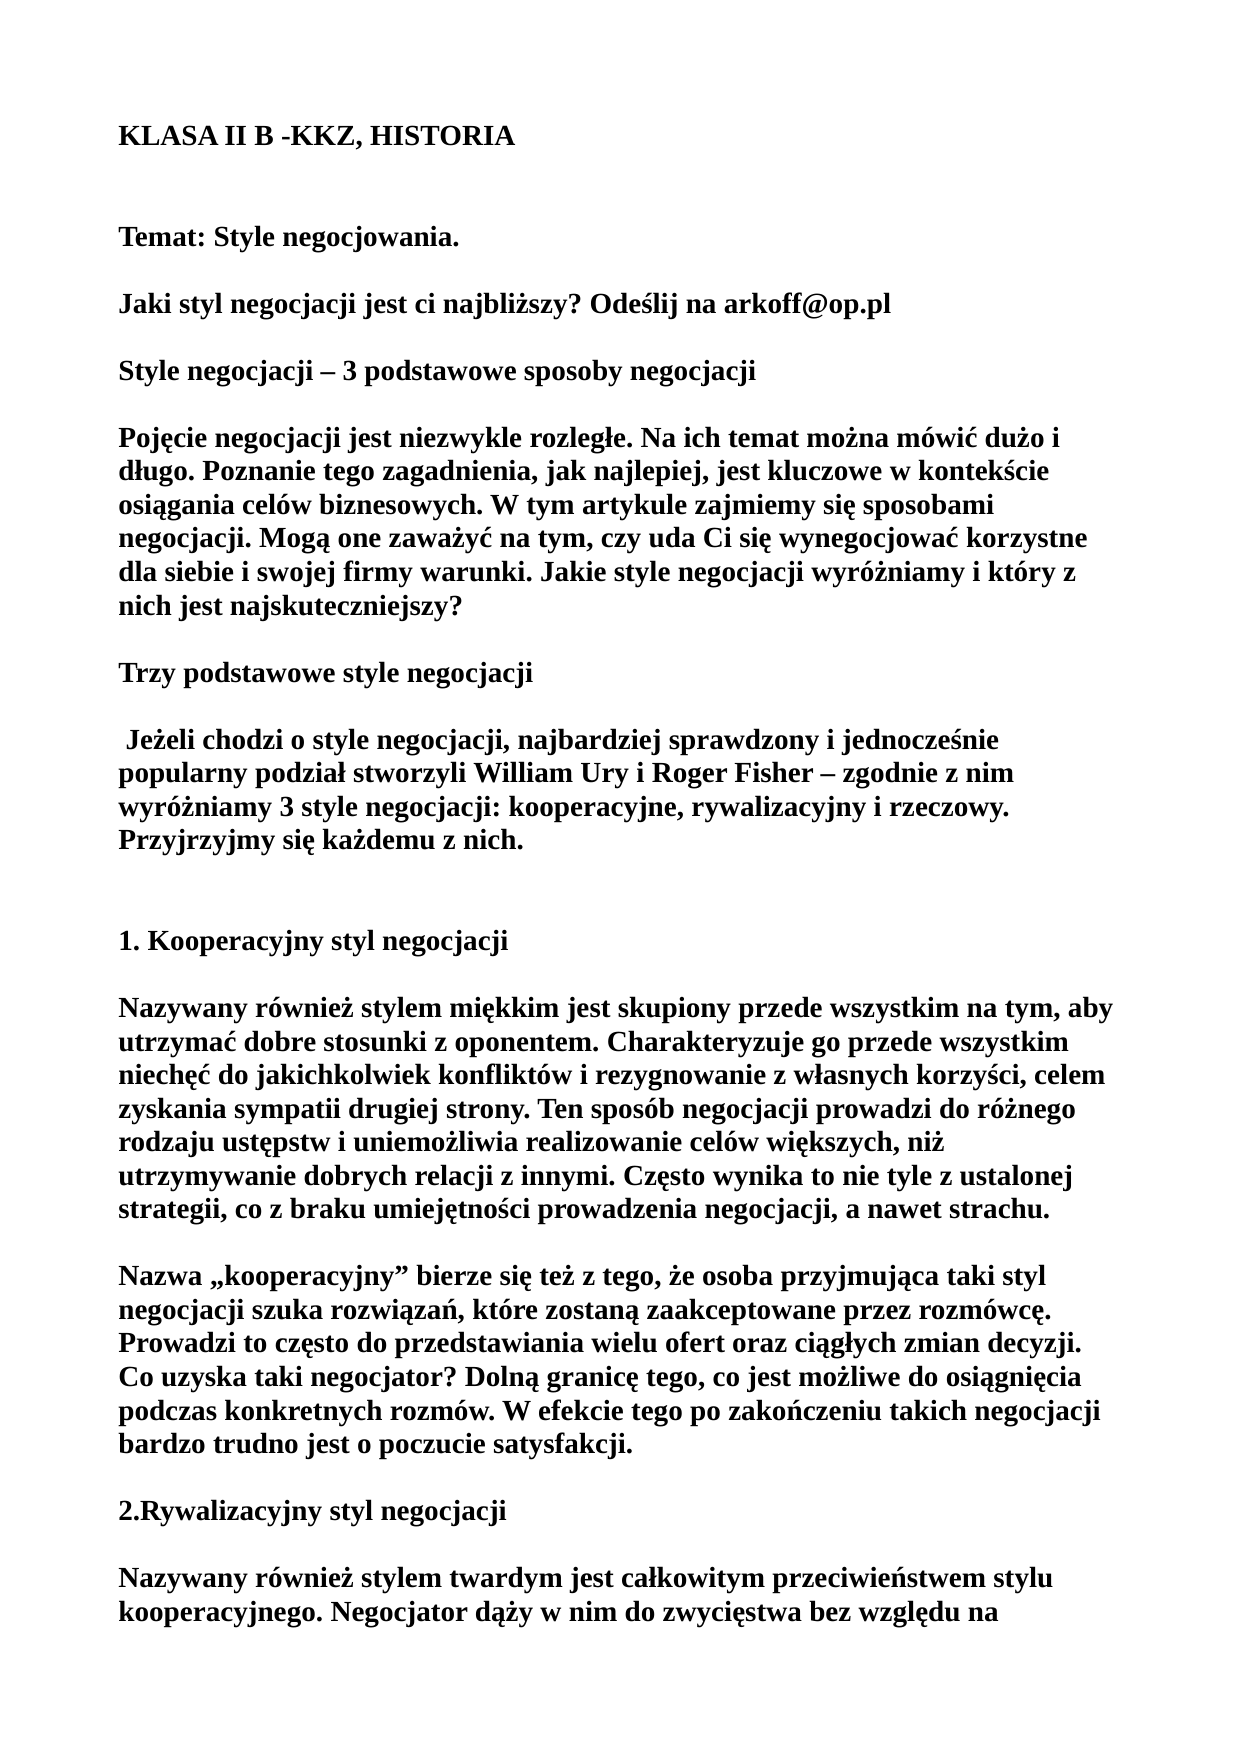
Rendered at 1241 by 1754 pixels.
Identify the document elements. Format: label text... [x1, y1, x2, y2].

text Pojęcie negocjacji jest niezwykle rozległe. Na ich temat można mówić dużo i długo. Poznanie tego zagadnienia, jak najlepiej, jest kluczowe w kontekście osiągania celów biznesowych. W tym artykule zajmiemy się sposobami negocjacji. Mogą one zaważyć na tym, czy uda Ci się wynegocjować korzystne dla siebie i swojej firmy warunki. Jakie style negocjacji wyróżniamy i który z nich jest najskuteczniejszy? [118, 420, 1122, 621]
text Style negocjacji – 3 podstawowe sposoby negocjacji [118, 353, 1122, 386]
text Temat: Style negocjowania. [118, 219, 1122, 252]
text KLASA II B -KKZ, HISTORIA [118, 118, 1122, 152]
text 2.Rywalizacyjny styl negocjacji [118, 1493, 1122, 1527]
text 1. Kooperacyjny styl negocjacji [118, 923, 1122, 957]
text Jaki styl negocjacji jest ci najbliższy? Odeślij na arkoff@op.pl [118, 286, 1122, 319]
text Jeżeli chodzi o style negocjacji, najbardziej sprawdzony i jednocześnie popularny podział stworzyli William Ury i Roger Fisher – zgodnie z nim wyróżniamy 3 style negocjacji: kooperacyjne, rywalizacyjny i rzeczowy. Przyjrzyjmy się każdemu z nich. [118, 722, 1122, 856]
text Nazywany również stylem miękkim jest skupiony przede wszystkim na tym, aby utrzymać dobre stosunki z oponentem. Charakteryzuje go przede wszystkim niechęć do jakichkolwiek konfliktów i rezygnowanie z własnych korzyści, celem zyskania sympatii drugiej strony. Ten sposób negocjacji prowadzi do różnego rodzaju ustępstw i uniemożliwia realizowanie celów większych, niż utrzymywanie dobrych relacji z innymi. Często wynika to nie tyle z ustalonej strategii, co z braku umiejętności prowadzenia negocjacji, a nawet strachu. [118, 990, 1122, 1225]
text Nazwa „kooperacyjny” bierze się też z tego, że osoba przyjmująca taki styl negocjacji szuka rozwiązań, które zostaną zaakceptowane przez rozmówcę. Prowadzi to często do przedstawiania wielu ofert oraz ciągłych zmian decyzji. Co uzyska taki negocjator? Dolną granicę tego, co jest możliwe do osiągnięcia podczas konkretnych rozmów. W efekcie tego po zakończeniu takich negocjacji bardzo trudno jest o poczucie satysfakcji. [118, 1258, 1122, 1460]
text Nazywany również stylem twardym jest całkowitym przeciwieństwem stylu kooperacyjnego. Negocjator dąży w nim do zwycięstwa bez względu na [118, 1560, 1122, 1627]
text Trzy podstawowe style negocjacji [118, 655, 1122, 688]
